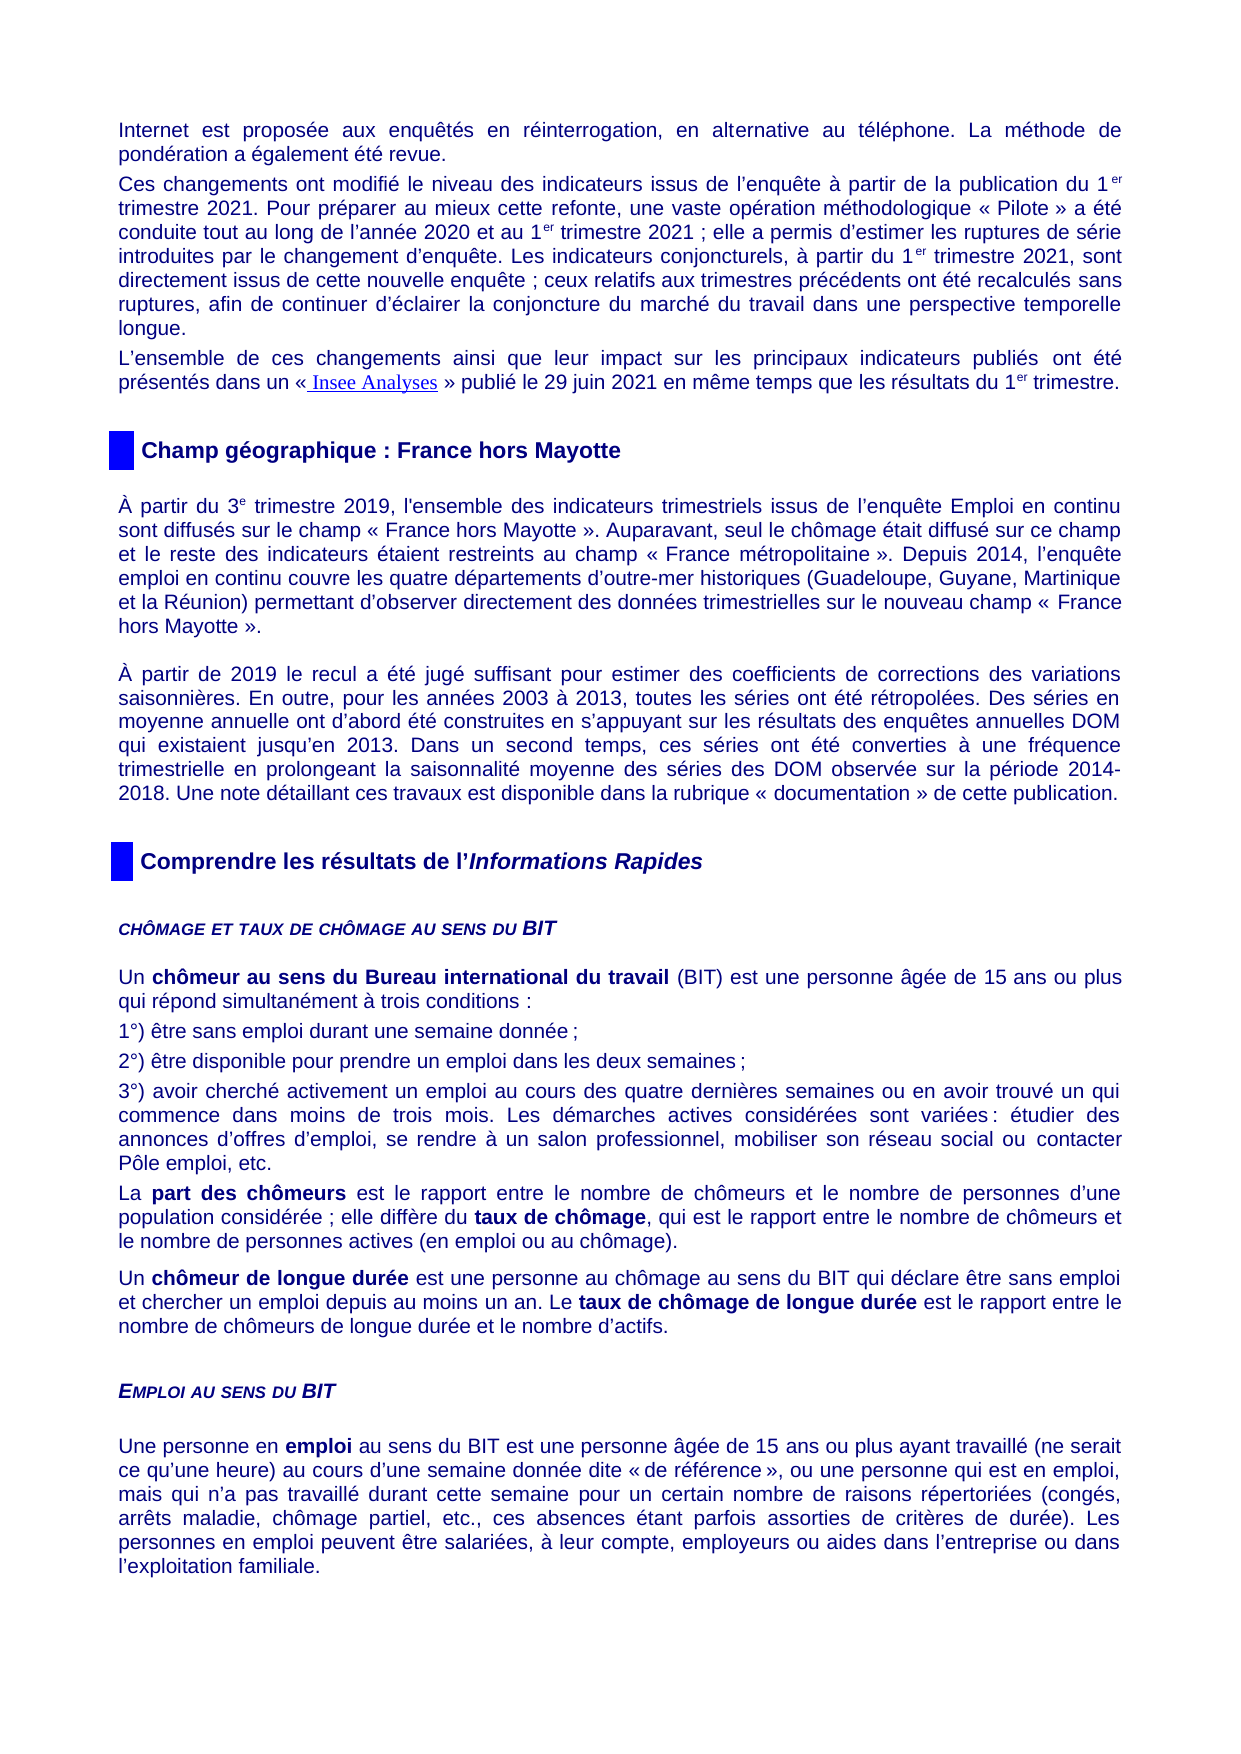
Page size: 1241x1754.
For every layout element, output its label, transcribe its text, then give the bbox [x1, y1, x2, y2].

text À partir du 3e trimestre 2019, l'ensemble des indicateurs trimestriels issus de l’enquête Emploi en continu sont diffusés sur le champ « France hors Mayotte ». Auparavant, seul le chômage était diffusé sur ce champ et le reste des indicateurs étaient restreints au champ « France métropolitaine ». Depuis 2014, l’enquête emploi en continu couvre les quatre départements d’outre-mer historiques (Guadeloupe, Guyane, Martinique et la Réunion) permettant d’observer directement des données trimestrielles sur le nouveau champ « France hors Mayotte ». [118, 494, 1122, 637]
text 1°) être sans emploi durant une semaine donnée ; [118, 1019, 1122, 1043]
text À partir de 2019 le recul a été jugé suffisant pour estimer des coefficients de corrections des variations saisonnières. En outre, pour les années 2003 à 2013, toutes les séries ont été rétropolées. Des séries en moyenne annuelle ont d’abord été construites en s’appuyant sur les résultats des enquêtes annuelles DOM qui existaient jusqu’en 2013. Dans un second temps, ces séries ont été converties à une fréquence trimestrielle en prolongeant la saisonnalité moyenne des séries des DOM observée sur la période 2014-2018. Une note détaillant ces travaux est disponible dans la rubrique « documentation » de cette publication. [118, 661, 1122, 805]
table_header Comprendre les résultats de l’Informations Rapides [133, 842, 1129, 881]
text Une personne en emploi au sens du BIT est une personne âgée de 15 ans ou plus ayant travaillé (ne serait ce qu’une heure) au cours d’une semaine donnée dite « de référence », ou une personne qui est en emploi, mais qui n’a pas travaillé durant cette semaine pour un certain nombre de raisons répertoriées (congés, arrêts maladie, chômage partiel, etc., ces absences étant parfois assorties de critères de durée). Les personnes en emploi peuvent être salariées, à leur compte, employeurs ou aides dans l’entreprise ou dans l’exploitation familiale. [118, 1434, 1122, 1578]
text Un chômeur de longue durée est une personne au chômage au sens du BIT qui déclare être sans emploi et chercher un emploi depuis au moins un an. Le taux de chômage de longue durée est le rapport entre le nombre de chômeurs de longue durée et le nombre d’actifs. [118, 1266, 1122, 1337]
text Ces changements ont modifié le niveau des indicateurs issus de l’enquête à partir de la publication du 1er trimestre 2021. Pour préparer au mieux cette refonte, une vaste opération méthodologique « Pilote » a été conduite tout au long de l’année 2020 et au 1er trimestre 2021 ; elle a permis d’estimer les ruptures de série introduites par le changement d’enquête. Les indicateurs conjoncturels, à partir du 1er trimestre 2021, sont directement issus de cette nouvelle enquête ; ceux relatifs aux trimestres précédents ont été recalculés sans ruptures, afin de continuer d’éclairer la conjoncture du marché du travail dans une perspective temporelle longue. [118, 172, 1122, 340]
text chômage et taux de chômage au sens du BIT [118, 916, 1122, 940]
text L’ensemble de ces changements ainsi que leur impact sur les principaux indicateurs publiés ont été présentés dans un « Insee Analyses » publié le 29 juin 2021 en même temps que les résultats du 1er trimestre. [118, 346, 1122, 394]
table_header [109, 431, 134, 470]
text 3°) avoir cherché activement un emploi au cours des quatre dernières semaines ou en avoir trouvé un qui commence dans moins de trois mois. Les démarches actives considérées sont variées : étudier des annonces d’offres d’emploi, se rendre à un salon professionnel, mobiliser son réseau social ou contacter Pôle emploi, etc. [118, 1079, 1122, 1175]
text Un chômeur au sens du Bureau international du travail (BIT) est une personne âgée de 15 ans ou plus qui répond simultanément à trois conditions : [118, 964, 1122, 1012]
text Emploi au sens du BIT [118, 1379, 1122, 1403]
table_header [111, 842, 133, 881]
table_header Champ géographique : France hors Mayotte [134, 431, 1129, 470]
text 2°) être disponible pour prendre un emploi dans les deux semaines ; [118, 1049, 1122, 1073]
text La part des chômeurs est le rapport entre le nombre de chômeurs et le nombre de personnes d’une population considérée ; elle diffère du taux de chômage, qui est le rapport entre le nombre de chômeurs et le nombre de personnes actives (en emploi ou au chômage). [118, 1181, 1122, 1253]
text Internet est proposée aux enquêtés en réinterrogation, en alternative au téléphone. La méthode de pondération a également été revue. [118, 118, 1122, 166]
